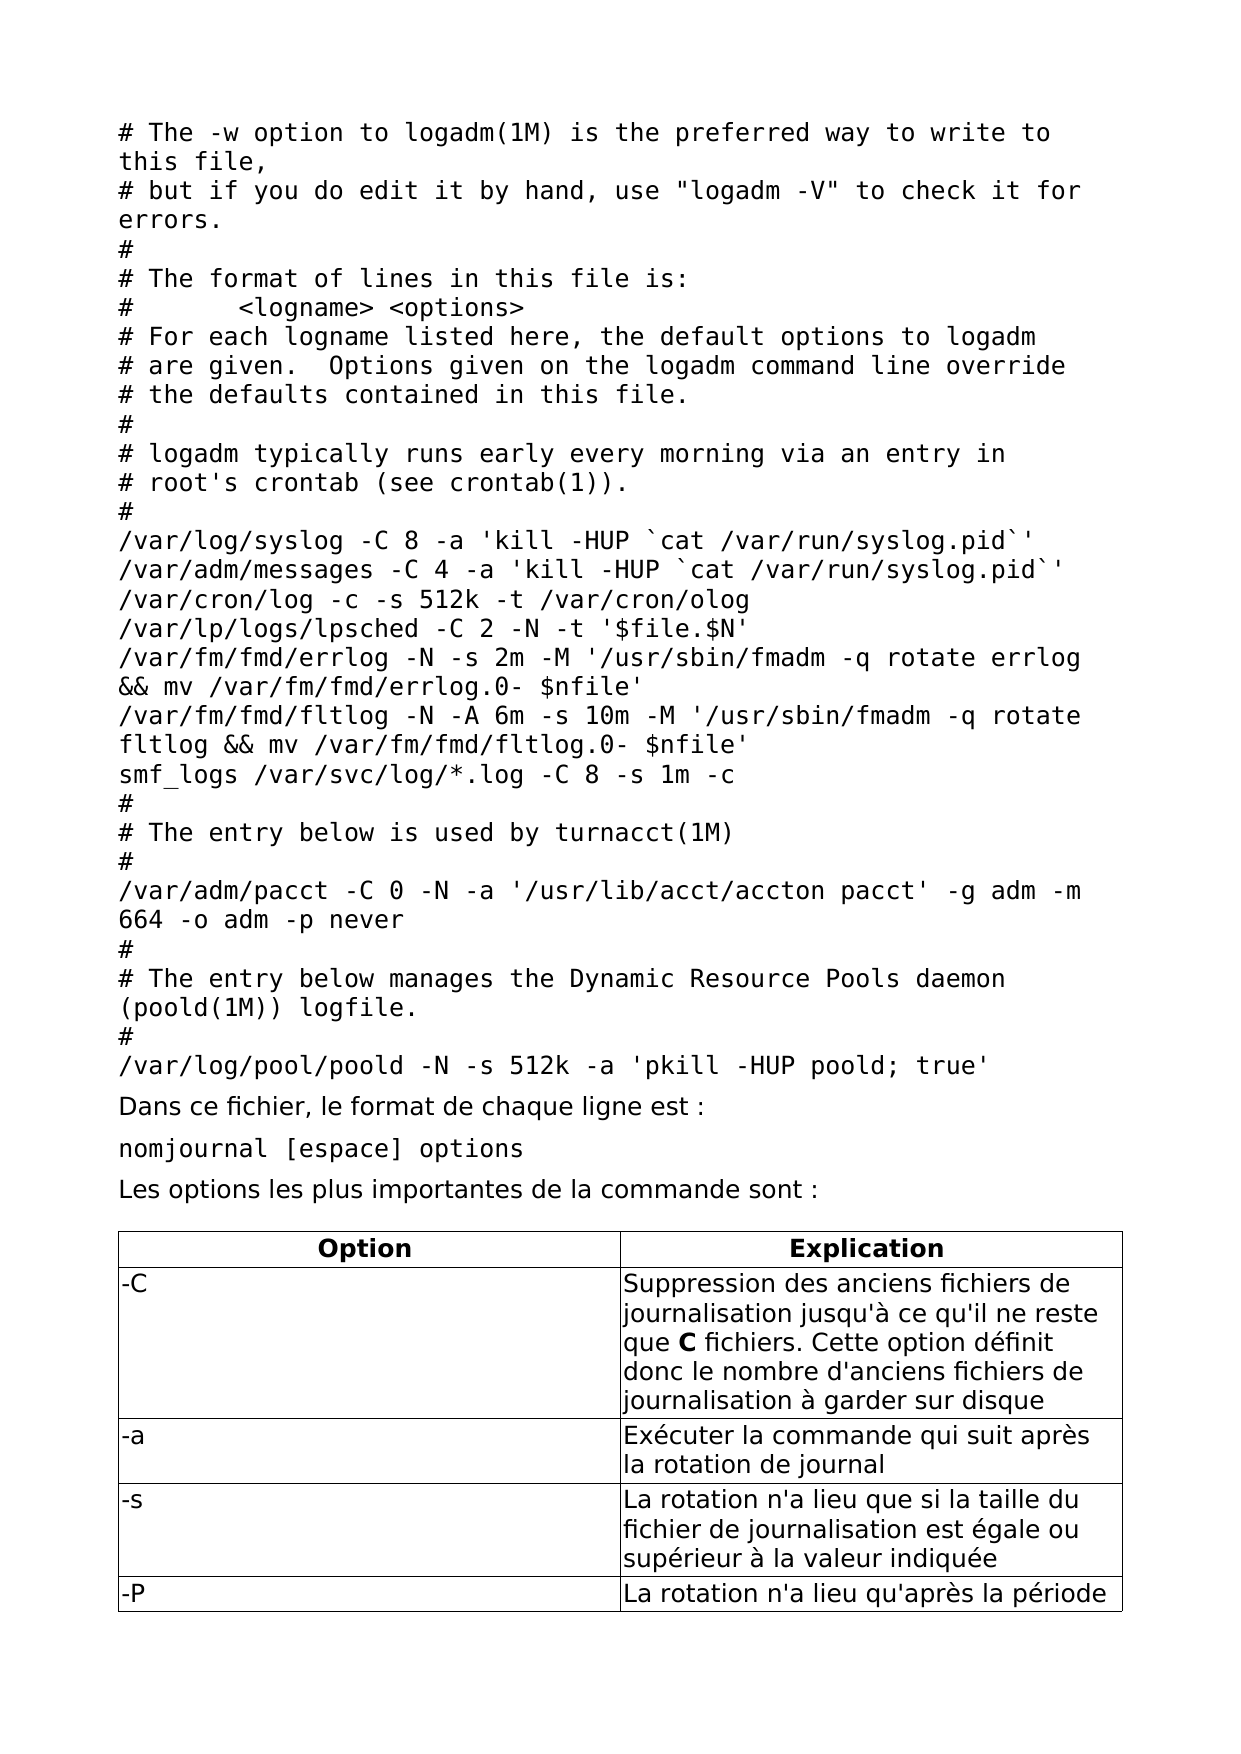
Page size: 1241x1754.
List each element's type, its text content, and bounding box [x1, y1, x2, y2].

text nomjournal [espace] options [118, 1134, 1122, 1163]
text Les options les plus importantes de la commande sont : [118, 1175, 1122, 1204]
table_header Explication [621, 1232, 1122, 1267]
table_cell Exécuter la commande qui suit après la rotation de journal [621, 1419, 1122, 1483]
table_cell -P [119, 1577, 620, 1611]
text # The -w option to logadm(1M) is the preferred way to write to this file, # but if you do edit it by hand, use "logadm -V" to check it for errors. # # The format of lines in this file is: # <logname> <options> # For each logname listed here, the default options to logadm # are given. Options given on the logadm command line override # the defaults contained in this file. # # logadm typically runs early every morning via an entry in # root's crontab (see crontab(1)). # /var/log/syslog -C 8 -a 'kill -HUP `cat /var/run/syslog.pid`' /var/adm/messages -C 4 -a 'kill -HUP `cat /var/run/syslog.pid`' /var/cron/log -c -s 512k -t /var/cron/olog /var/lp/logs/lpsched -C 2 -N -t '$file.$N' /var/fm/fmd/errlog -N -s 2m -M '/usr/sbin/fmadm -q rotate errlog && mv /var/fm/fmd/errlog.0- $nfile' /var/fm/fmd/fltlog -N -A 6m -s 10m -M '/usr/sbin/fmadm -q rotate fltlog && mv /var/fm/fmd/fltlog.0- $nfile' smf_logs /var/svc/log/*.log -C 8 -s 1m -c # # The entry below is used by turnacct(1M) # /var/adm/pacct -C 0 -N -a '/usr/lib/acct/accton pacct' -g adm -m 664 -o adm -p never # # The entry below manages the Dynamic Resource Pools daemon (poold(1M)) logfile. # /var/log/pool/poold -N -s 512k -a 'pkill -HUP poold; true' [118, 118, 1122, 1081]
table_cell -C [119, 1268, 620, 1418]
table_cell La rotation n'a lieu qu'après la période [621, 1577, 1122, 1611]
text Dans ce fichier, le format de chaque ligne est : [118, 1092, 1122, 1122]
table_cell -s [119, 1484, 620, 1576]
table_cell -a [119, 1419, 620, 1483]
table_cell La rotation n'a lieu que si la taille du fichier de journalisation est égale ou supérieur à la valeur indiquée [621, 1484, 1122, 1576]
table_cell Suppression des anciens fichiers de journalisation jusqu'à ce qu'il ne reste que C fichiers. Cette option définit donc le nombre d'anciens fichiers de journalisation à garder sur disque [621, 1268, 1122, 1418]
table_header Option [119, 1232, 620, 1267]
